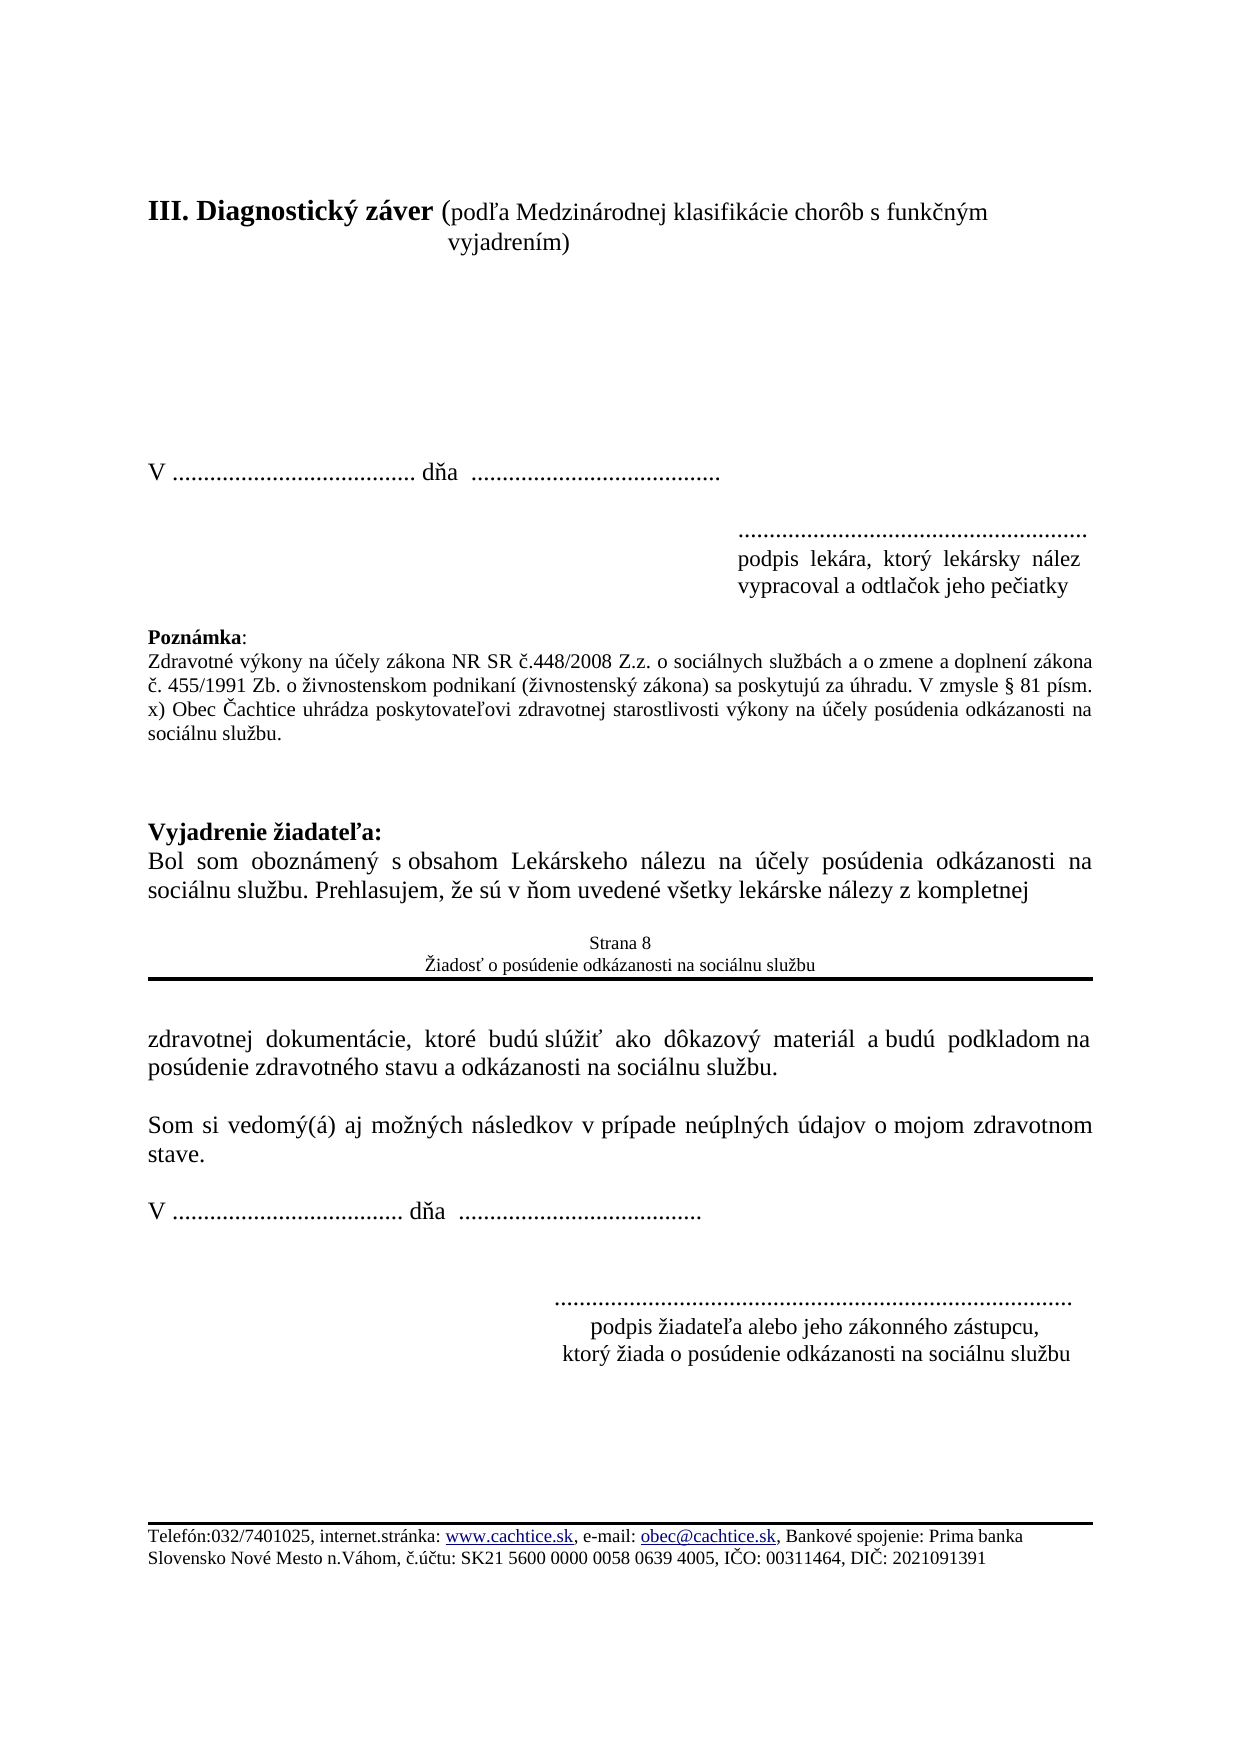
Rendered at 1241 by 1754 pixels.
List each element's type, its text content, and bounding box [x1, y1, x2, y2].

text Strana 8 [148, 932, 1093, 954]
text Vyjadrenie žiadateľa: [148, 817, 1093, 846]
text ktorý žiada o posúdenie odkázanosti na sociálnu službu [148, 1340, 1093, 1366]
text vyjadrením) [148, 227, 1093, 256]
text zdravotnej dokumentácie, ktoré budú slúžiť ako dôkazový materiál a budú podkladom na [148, 1024, 1093, 1052]
text V ....................................... dňa ........................................ [148, 457, 1093, 486]
text Žiadosť o posúdenie odkázanosti na sociálnu službu [148, 954, 1093, 977]
text podpis žiadateľa alebo jeho zákonného zástupcu, [148, 1311, 1093, 1340]
text Poznámka: [148, 625, 1093, 649]
text Zdravotné výkony na účely zákona NR SR č.448/2008 Z.z. o sociálnych službách a o zmene a doplnení zákona č. 455/1991 Zb. o živnostenskom podnikaní (živnostenský zákona) sa poskytujú za úhradu. V zmysle § 81 písm. x) Obec Čachtice uhrádza poskytovateľovi zdravotnej starostlivosti výkony na účely posúdenia odkázanosti na sociálnu službu. [148, 649, 1093, 745]
text ................................................................................... [148, 1254, 1093, 1311]
text V ..................................... dňa ....................................... [148, 1196, 1093, 1225]
text Som si vedomý(á) aj možných následkov v prípade neúplných údajov o mojom zdravotnom stave. [148, 1110, 1093, 1167]
text III. Diagnostický záver (podľa Medzinárodnej klasifikácie chorôb s funkčným [148, 193, 1093, 227]
text posúdenie zdravotného stavu a odkázanosti na sociálnu službu. [148, 1052, 1093, 1081]
text ........................................................ podpis lekára, ktorý lekársky nález [148, 486, 1093, 572]
text vypracoval a odtlačok jeho pečiatky [148, 572, 1093, 598]
text Bol som oboznámený s obsahom Lekárskeho nálezu na účely posúdenia odkázanosti na sociálnu službu. Prehlasujem, že sú v ňom uvedené všetky lekárske nálezy z kompletnej [148, 846, 1093, 903]
